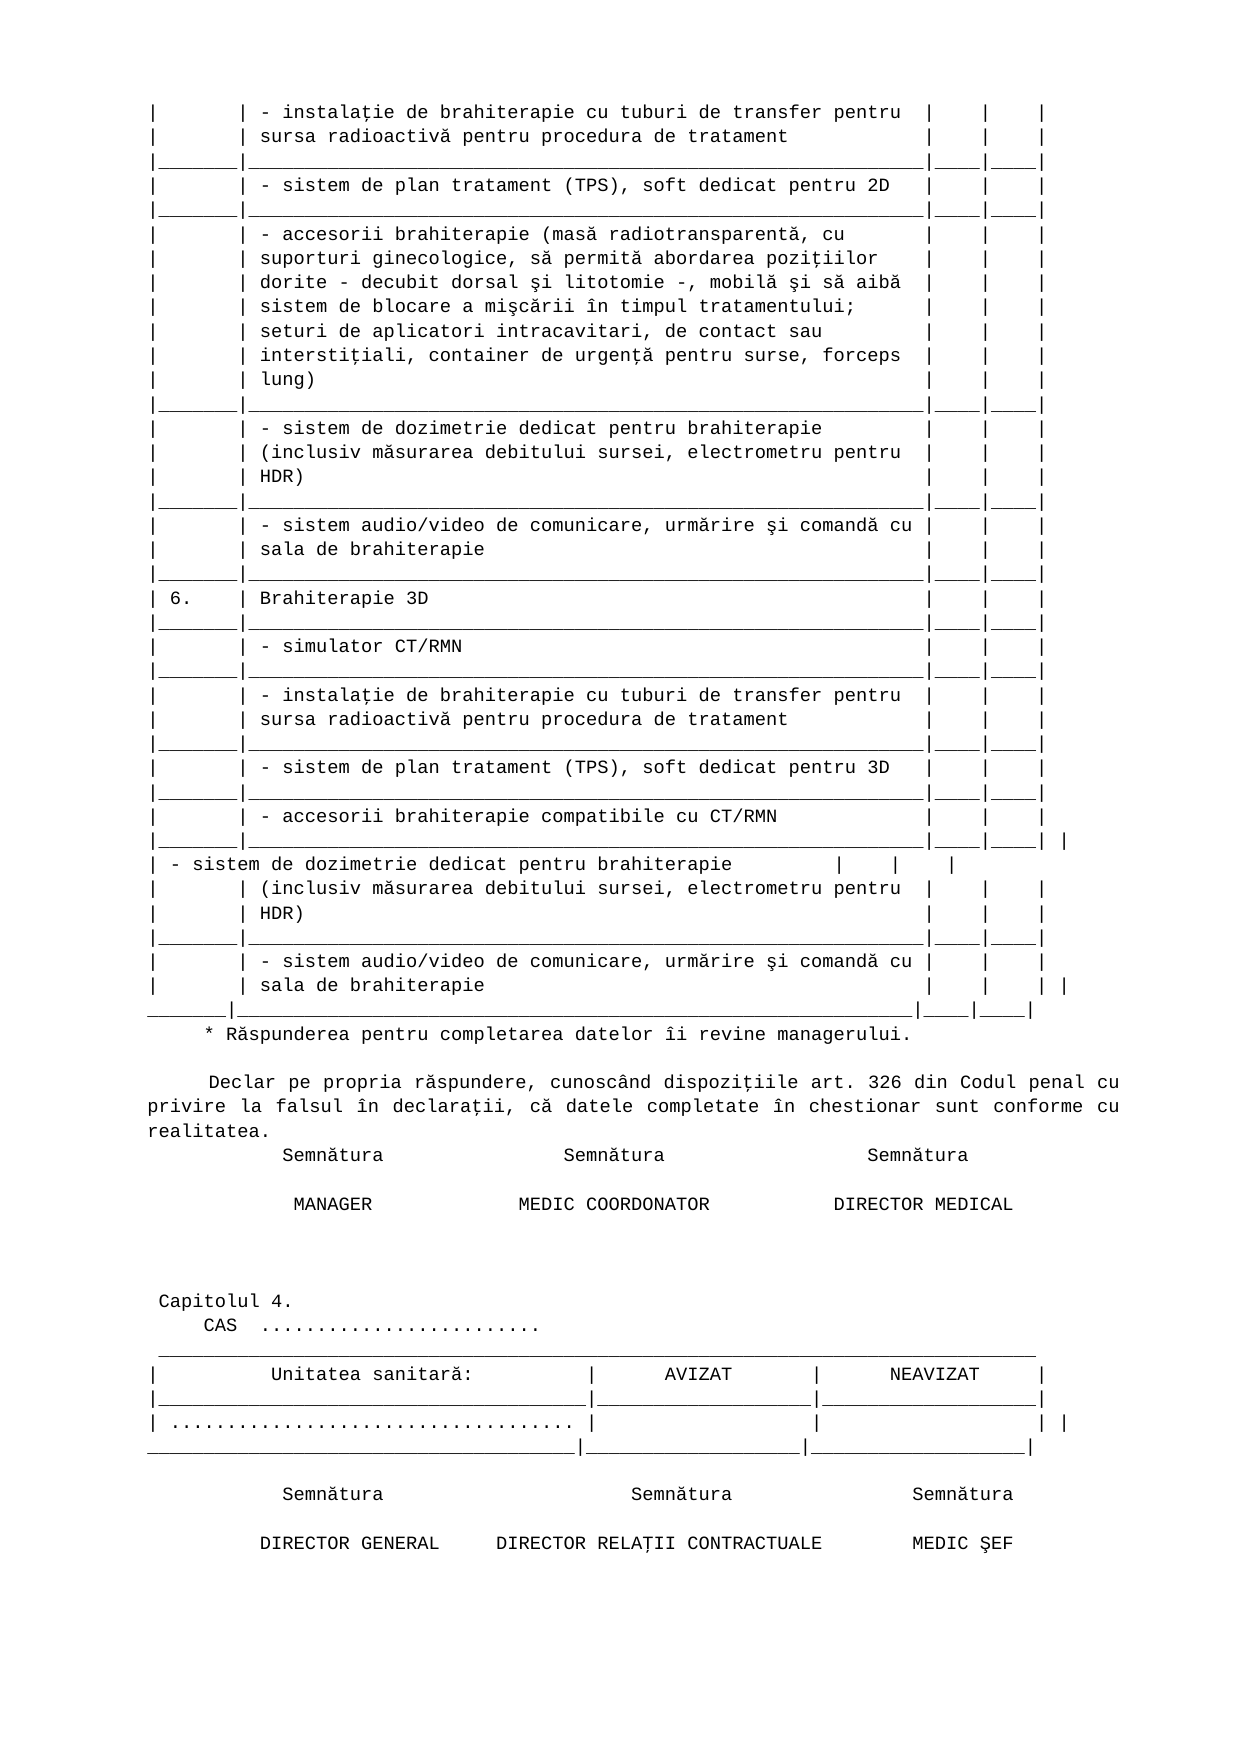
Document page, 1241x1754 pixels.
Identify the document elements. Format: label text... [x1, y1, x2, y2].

text |_______|____________________________________________________________|____|____| [147, 200, 1083, 221]
text | | - sistem de plan tratament (TPS), soft dedicat pentru 3D | | | [147, 758, 1087, 779]
text MANAGER MEDIC COORDONATOR DIRECTOR MEDICAL [147, 1194, 1087, 1216]
text | | (inclusiv măsurarea debitului sursei, electrometru pentru | | | [147, 879, 1087, 900]
text | | suporturi ginecologice, să permită abordarea poziţiilor | | | [147, 249, 1087, 270]
text | | - simulator CT/RMN | | | [147, 637, 1087, 658]
text | | - sistem de plan tratament (TPS), soft dedicat pentru 2D | | | [147, 176, 1087, 197]
text |_______|____________________________________________________________|____|____| [147, 152, 1083, 173]
text | 6. | Brahiterapie 3D | | | [147, 588, 1087, 610]
text | | sursa radioactivă pentru procedura de tratament | | | [147, 127, 1087, 148]
text | | sursa radioactivă pentru procedura de tratament | | | [147, 710, 1087, 731]
text |_______|____________________________________________________________|____|____| [147, 613, 1083, 634]
text | | sistem de blocare a mişcării în timpul tratamentului; | | | [147, 297, 1087, 318]
text | | seturi de aplicatori intracavitari, de contact sau | | | [147, 321, 1087, 343]
text |_______|____________________________________________________________|____|____| [147, 564, 1083, 585]
text | | - instalaţie de brahiterapie cu tuburi de transfer pentru | | | [147, 103, 1087, 124]
text CAS ......................... [147, 1316, 558, 1337]
text |_______|____________________________________________________________|____|____| [147, 928, 1083, 949]
text | | - sistem audio/video de comunicare, urmărire şi comandă cu | | | [147, 952, 1087, 973]
text Capitolul 4. [147, 1292, 355, 1313]
text | | - sistem audio/video de comunicare, urmărire şi comandă cu | | | [147, 516, 1087, 537]
text Semnătura Semnătura Semnătura [147, 1485, 1087, 1506]
text | | lung) | | | [147, 370, 1087, 391]
text |______________________________________|___________________|___________________| [147, 1389, 1083, 1410]
text |_______|____________________________________________________________|____|____| [147, 394, 1083, 416]
text ______________________________________________________________________________ [147, 1340, 1083, 1361]
text Declar pe propria răspundere, cunoscând dispoziţiile art. 326 din Codul penal cu privire la falsul în declaraţii, că datele completate în chestionar sunt conforme cu realitatea. [147, 1073, 1120, 1143]
text | | dorite - decubit dorsal şi litotomie -, mobilă şi să aibă | | | [147, 273, 1087, 294]
text |_______|____________________________________________________________|____|____| [147, 783, 1083, 804]
text |_______|____________________________________________________________|____|____| [147, 661, 1083, 682]
text * Răspunderea pentru completarea datelor îi revine managerului. [147, 1024, 929, 1046]
text | | HDR) | | | [147, 903, 1087, 925]
text | | sala de brahiterapie | | | [147, 540, 1087, 561]
text | Unitatea sanitară: | AVIZAT | NEAVIZAT | [147, 1364, 1087, 1386]
text | | - instalaţie de brahiterapie cu tuburi de transfer pentru | | | [147, 686, 1087, 707]
text | | - sistem de dozimetrie dedicat pentru brahiterapie | | | [147, 418, 1087, 440]
text |_______|____________________________________________________________|____|____| [147, 491, 1083, 513]
text |_______|____________________________________________________________|____|____| | | - sistem de dozimetrie dedicat pentru brahiterapie | | | [147, 831, 1083, 876]
text | | interstiţiali, container de urgenţă pentru surse, forceps | | | [147, 346, 1087, 367]
text | | (inclusiv măsurarea debitului sursei, electrometru pentru | | | [147, 443, 1087, 464]
text | | - accesorii brahiterapie (masă radiotransparentă, cu | | | [147, 224, 1087, 246]
text DIRECTOR GENERAL DIRECTOR RELAŢII CONTRACTUALE MEDIC ŞEF [147, 1534, 1087, 1555]
text | | sala de brahiterapie | | | |_______|____________________________________________________________|____|____| [147, 976, 1083, 1021]
text | .................................... | | | |______________________________________|___________________|___________________| [147, 1413, 1083, 1458]
text | | - accesorii brahiterapie compatibile cu CT/RMN | | | [147, 807, 1087, 828]
text Semnătura Semnătura Semnătura [147, 1146, 1087, 1167]
text | | HDR) | | | [147, 467, 1087, 488]
text |_______|____________________________________________________________|____|____| [147, 734, 1083, 755]
